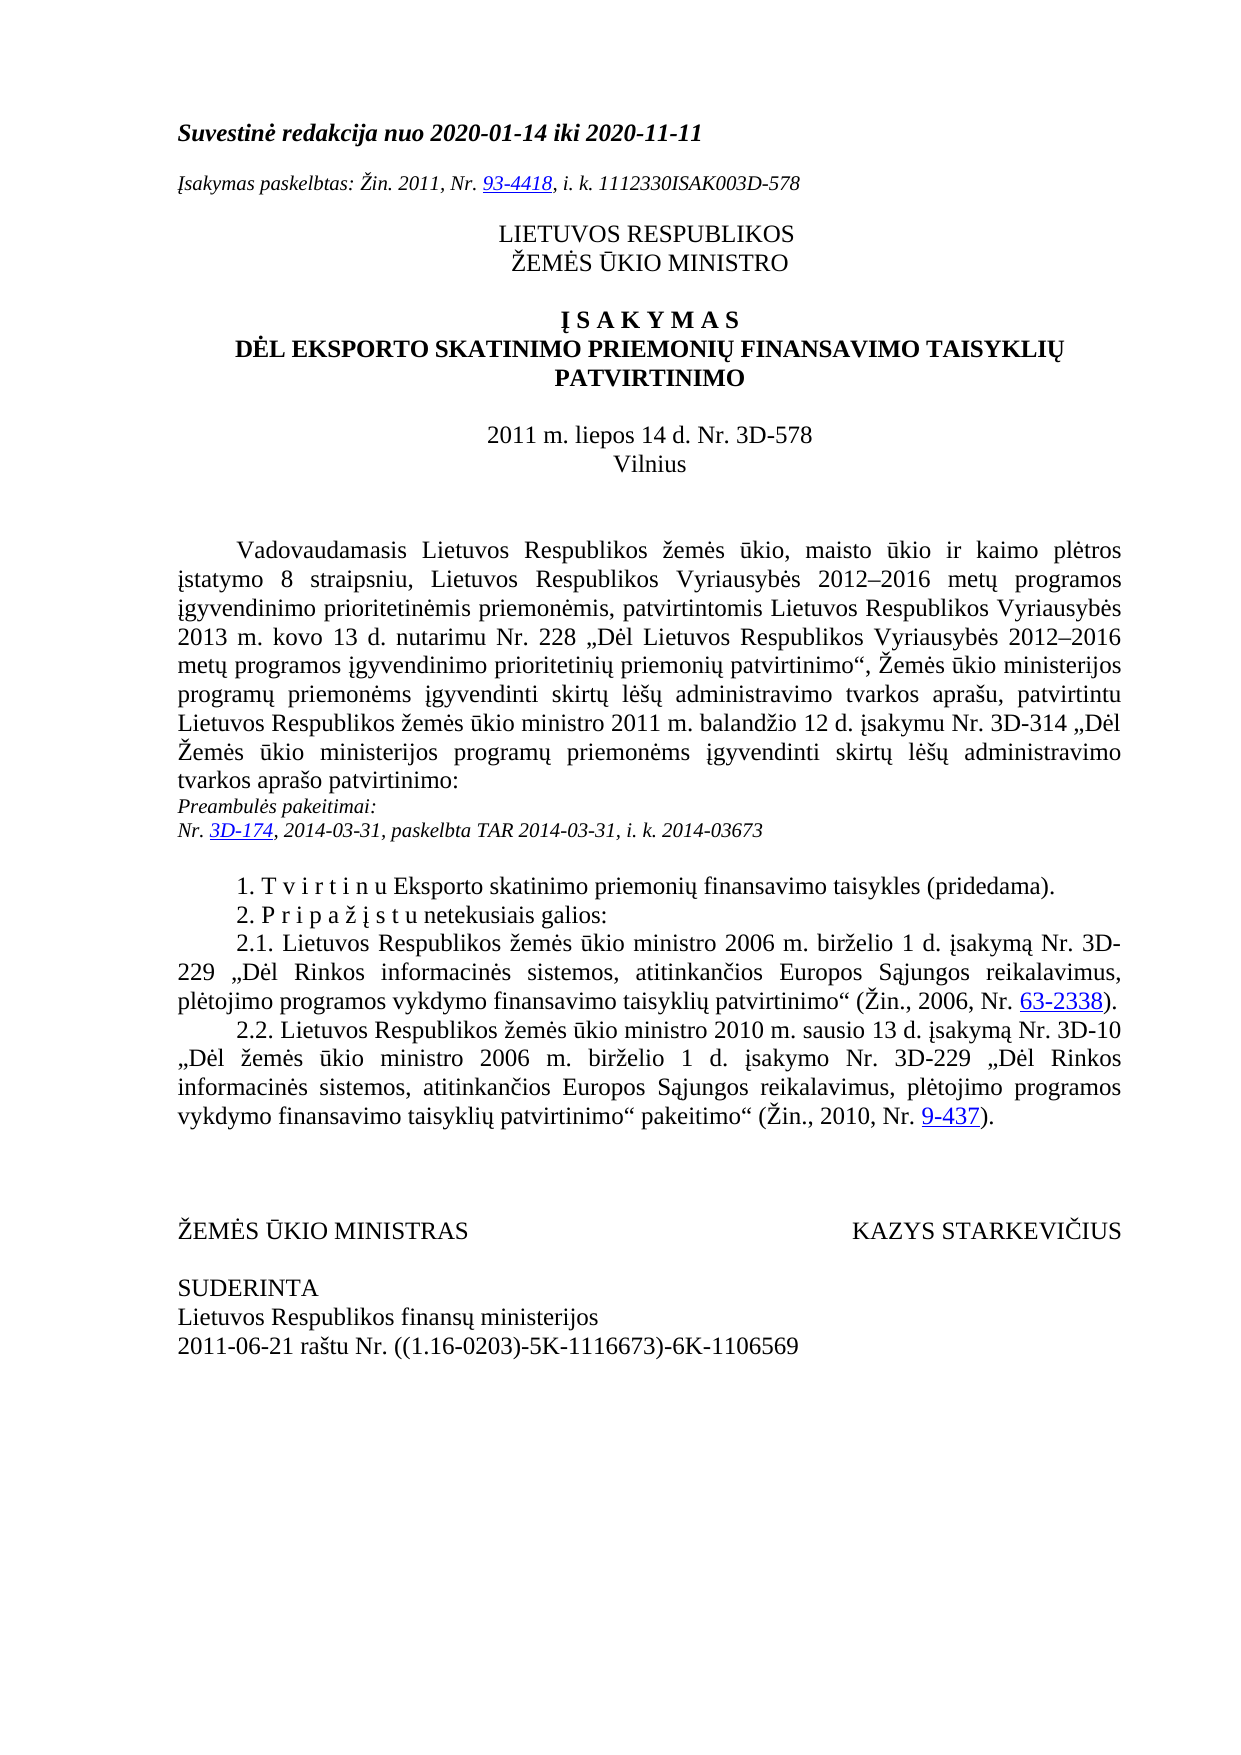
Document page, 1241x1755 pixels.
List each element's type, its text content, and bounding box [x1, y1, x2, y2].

text Žemės ūkio ministras Kazys Starkevičius [177, 1216, 1122, 1245]
text Nr. 3D-174, 2014-03-31, paskelbta TAR 2014-03-31, i. k. 2014-03673 [177, 818, 1122, 842]
text 2.2. Lietuvos Respublikos žemės ūkio ministro 2010 m. sausio 13 d. įsakymą Nr. 3D-10 „Dėl žemės ūkio ministro 2006 m. birželio 1 d. įsakymo Nr. 3D-229 „Dėl Rinkos informacinės sistemos, atitinkančios Europos Sąjungos reikalavimus, plėtojimo programos vykdymo finansavimo taisyklių patvirtinimo“ pakeitimo“ (Žin., 2010, Nr. 9-437). [177, 1015, 1122, 1130]
text Vadovaudamasis Lietuvos Respublikos žemės ūkio, maisto ūkio ir kaimo plėtros įstatymo 8 straipsniu, Lietuvos Respublikos Vyriausybės 2012–2016 metų programos įgyvendinimo prioritetinėmis priemonėmis, patvirtintomis Lietuvos Respublikos Vyriausybės 2013 m. kovo 13 d. nutarimu Nr. 228 „Dėl Lietuvos Respublikos Vyriausybės 2012–2016 metų programos įgyvendinimo prioritetinių priemonių patvirtinimo“, Žemės ūkio ministerijos programų priemonėms įgyvendinti skirtų lėšų administravimo tvarkos aprašu, patvirtintu Lietuvos Respublikos žemės ūkio ministro 2011 m. balandžio 12 d. įsakymu Nr. 3D-314 „Dėl Žemės ūkio ministerijos programų priemonėms įgyvendinti skirtų lėšų administravimo tvarkos aprašo patvirtinimo: [177, 535, 1122, 794]
text Preambulės pakeitimai: [177, 794, 1122, 818]
text Įsakymas paskelbtas: Žin. 2011, Nr. 93-4418, i. k. 1112330ISAK003D-578 [177, 171, 1122, 195]
text Vilnius [177, 449, 1122, 478]
text Į S A K Y M A S [177, 305, 1122, 334]
text 2. P r i p a ž į s t u netekusiais galios: [177, 900, 1122, 928]
text 2.1. Lietuvos Respublikos žemės ūkio ministro 2006 m. birželio 1 d. įsakymą Nr. 3D-229 „Dėl Rinkos informacinės sistemos, atitinkančios Europos Sąjungos reikalavimus, plėtojimo programos vykdymo finansavimo taisyklių patvirtinimo“ (Žin., 2006, Nr. 63-2338). [177, 928, 1122, 1015]
text LIETUVOS RESPUBLIKOS [177, 219, 1122, 248]
text DĖL EKSPORTO SKATINIMO PRIEMONIŲ FINANSAVIMO TAISYKLIŲ PATVIRTINIMO [177, 334, 1122, 392]
text 1. T v i r t i n u Eksporto skatinimo priemonių finansavimo taisykles (pridedama). [177, 871, 1122, 900]
text 2011 m. liepos 14 d. Nr. 3D-578 [177, 420, 1122, 449]
text ŽEMĖS ŪKIO MINISTRO [177, 248, 1122, 277]
text Lietuvos Respublikos finansų ministerijos [177, 1302, 1122, 1331]
text Suvestinė redakcija nuo 2020-01-14 iki 2020-11-11 [177, 118, 1122, 147]
text SUDERINTA [177, 1273, 1122, 1302]
text 2011-06-21 raštu Nr. ((1.16-0203)-5K-1116673)-6K-1106569 [177, 1331, 1122, 1360]
